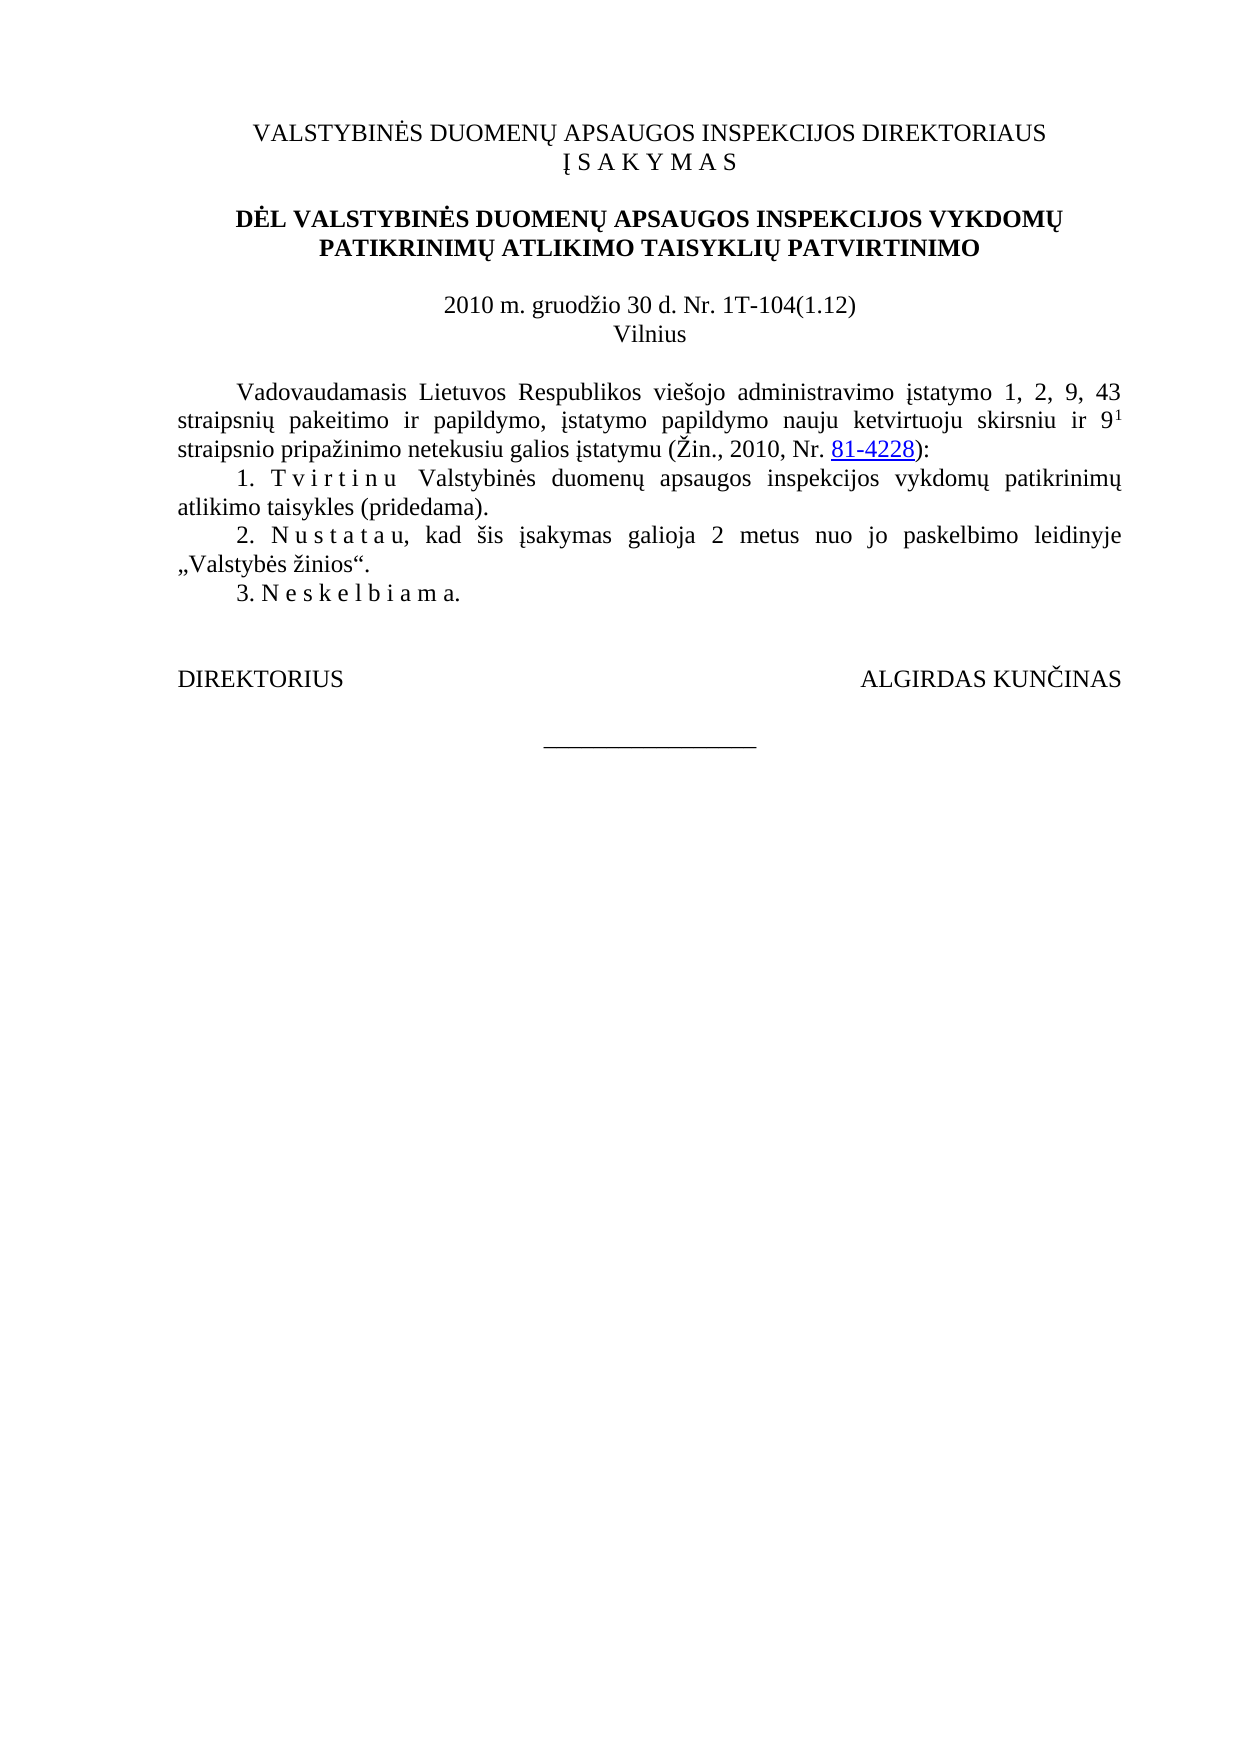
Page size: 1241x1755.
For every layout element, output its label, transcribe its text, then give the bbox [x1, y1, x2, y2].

text 2010 m. gruodžio 30 d. Nr. 1T-104(1.12) [177, 291, 1122, 319]
text Vadovaudamasis Lietuvos Respublikos viešojo administravimo įstatymo 1, 2, 9, 43 straipsnių pakeitimo ir papildymo, įstatymo papildymo nauju ketvirtuoju skirsniu ir 91 straipsnio pripažinimo netekusiu galios įstatymu (Žin., 2010, Nr. 81-4228): [177, 377, 1122, 463]
text ĮSAKYMAS [177, 147, 1122, 176]
text _________________ [177, 722, 1122, 751]
text DĖL VALSTYBINĖS DUOMENŲ APSAUGOS INSPEKCIJOS VYKDOMŲ PATIKRINIMŲ ATLIKIMO TAISYKLIŲ PATVIRTINIMO [177, 204, 1122, 262]
text VALSTYBINĖS DUOMENŲ APSAUGOS INSPEKCIJOS DIREKTORIAUS [177, 118, 1122, 147]
text Direktorius Algirdas Kunčinas [177, 664, 1122, 693]
text 1. Tvirtinu Valstybinės duomenų apsaugos inspekcijos vykdomų patikrinimų atlikimo taisykles (pridedama). [177, 463, 1122, 521]
text Vilnius [177, 319, 1122, 348]
text 2. Nustatau, kad šis įsakymas galioja 2 metus nuo jo paskelbimo leidinyje „Valstybės žinios“. [177, 521, 1122, 578]
text 3. Neskelbiama. [177, 578, 1122, 607]
